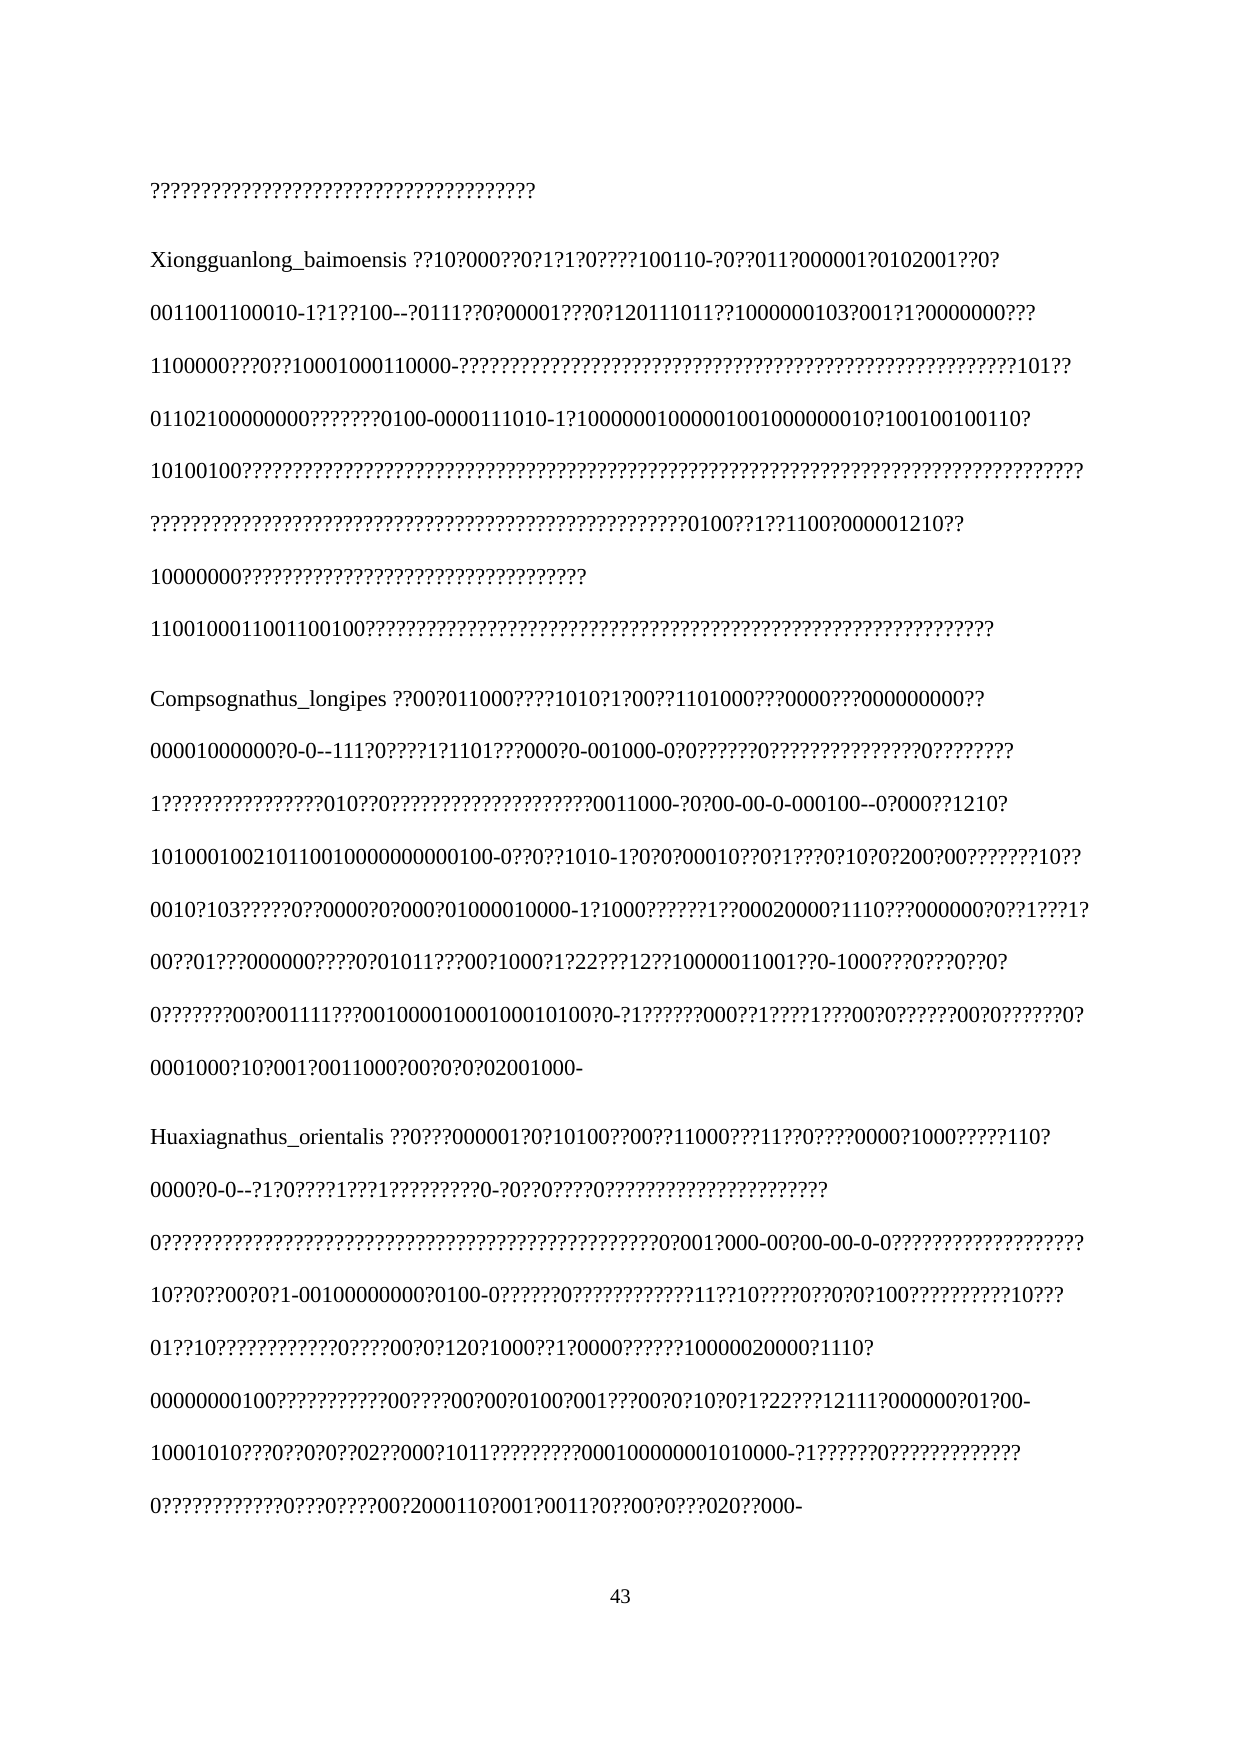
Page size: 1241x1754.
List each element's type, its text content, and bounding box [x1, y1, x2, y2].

text ?????????????????????????????????????? [150, 177, 1090, 203]
text Xiongguanlong_baimoensis ??10?000??0?1?1?0????100110-?0??011?000001?0102001??0?0011001100010-1?1??100--?0111??0?00001???0?120111011??1000000103?001?1?0000000???1100000???0??10001000110000-???????????????????????????????????????????????????????101??01102100000000???????0100-0000111010-1?10000001000001001000000010?100100100110?10100100????????????????????????????????????????????????????????????????????????????????????????????????????????????????????????????????????????0100??1??1100?000001210??10000000??????????????????????????????????1100100011001100100?????????????????????????????????????????????????????????????? [150, 247, 1090, 642]
text Huaxiagnathus_orientalis ??0???000001?0?10100??00??11000???11??0????0000?1000?????110?0000?0-0--?1?0????1???1?????????0-?0??0????0??????????????????????0?????????????????????????????????????????????????0?001?000-00?00-00-0-0???????????????????10??0??00?0?1-00100000000?0100-0??????0????????????11??10????0??0?0?100??????????10???01??10????????????0????00?0?120?1000??1?0000??????10000020000?1110?00000000100???????????00????00?00?0100?001???00?0?10?0?1?22???12111?000000?01?00-10001010???0??0?0??02??000?1011?????????000100000001010000-?1??????0?????????????0????????????0???0????00?2000110?001?0011?0??00?0???020??000- [150, 1123, 1090, 1518]
text Compsognathus_longipes ??00?011000????1010?1?00??1101000???0000???000000000??00001000000?0-0--111?0????1?1101???000?0-001000-0?0??????0???????????????0????????1????????????????010??0????????????????????0011000-?0?00-00-0-000100--0?000??1210?101000100210110010000000000100-0??0??1010-1?0?0?00010??0?1???0?10?0?200?00???????10??0010?103?????0??0000?0?000?01000010000-1?1000??????1??00020000?1110???000000?0??1???1?00??01???000000????0?01011???00?1000?1?22???12??10000011001??0-1000???0???0??0?0???????00?001111???00100001000100010100?0-?1??????000??1????1???00?0??????00?0??????0?0001000?10?001?0011000?00?0?0?02001000- [150, 685, 1090, 1080]
